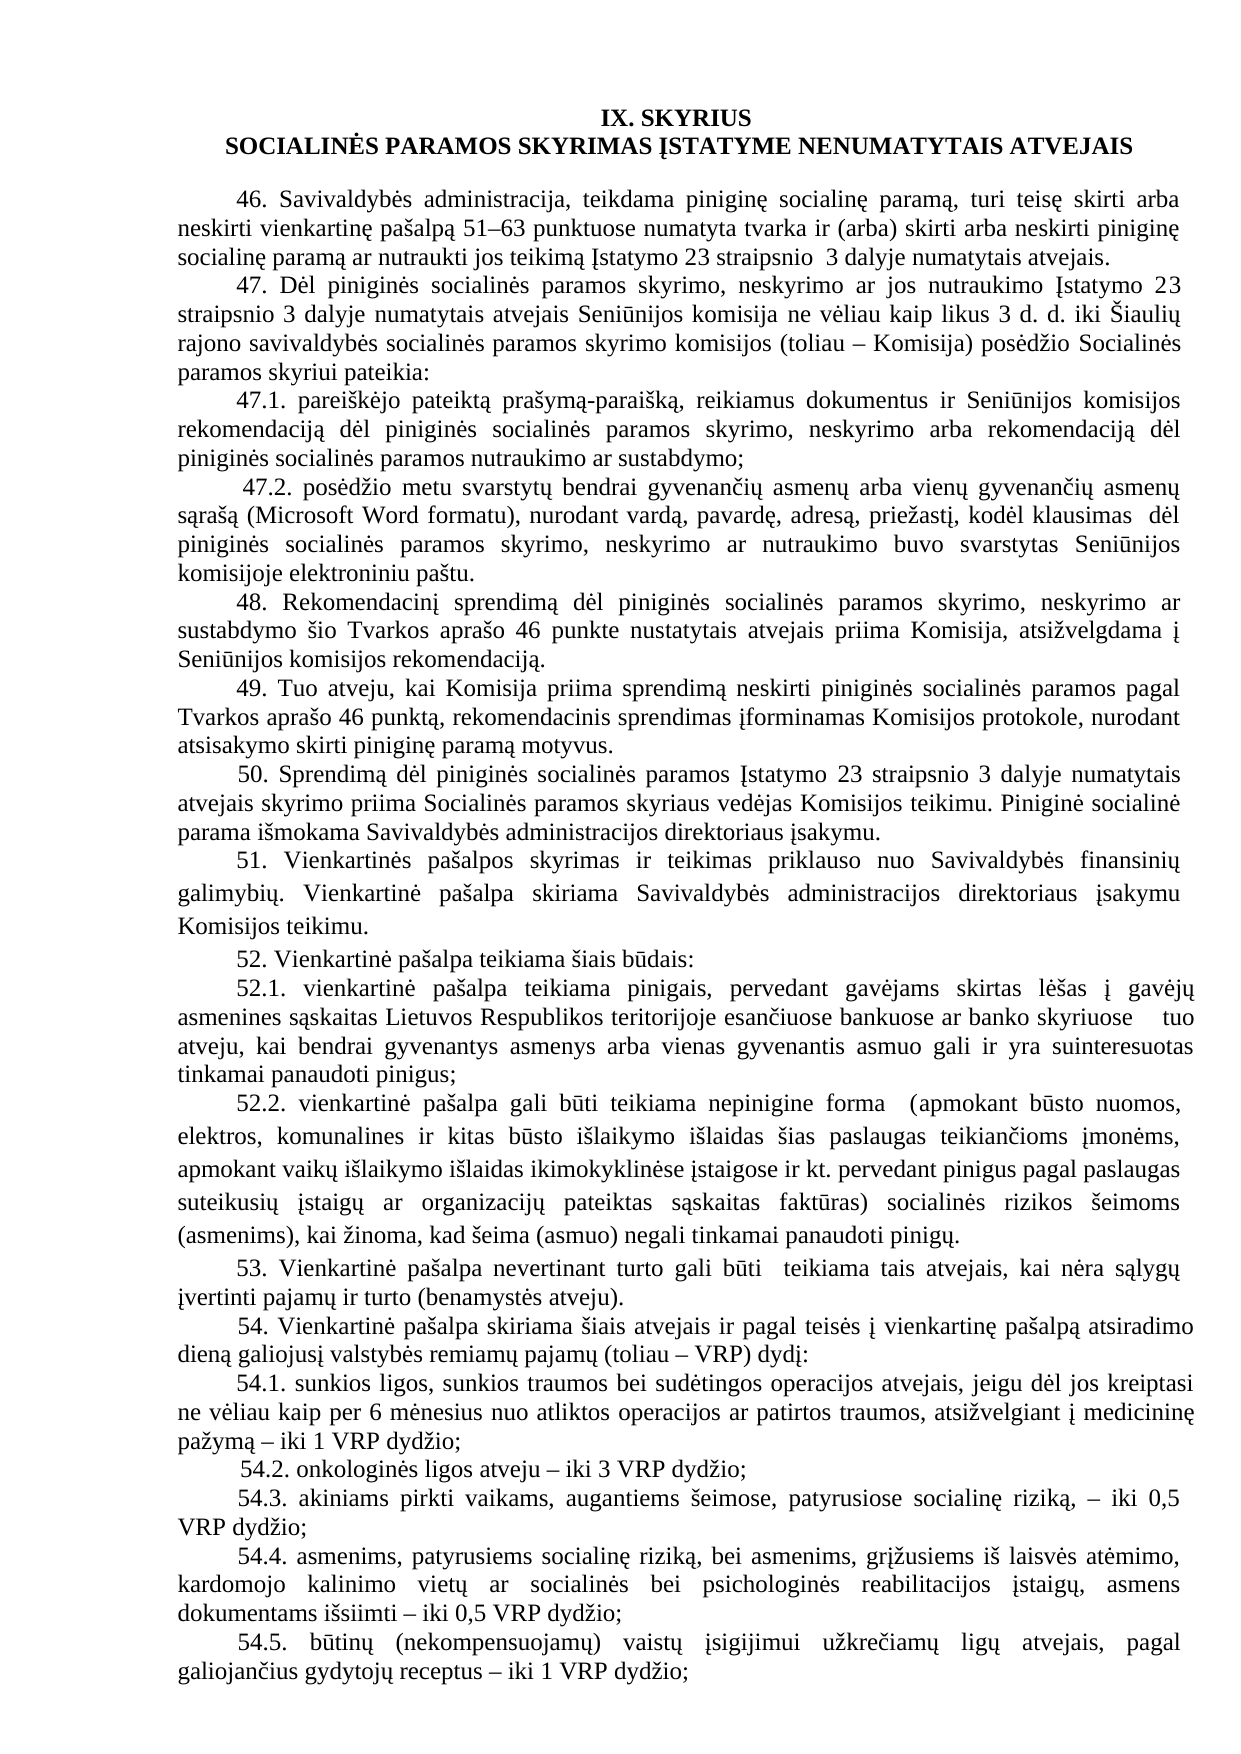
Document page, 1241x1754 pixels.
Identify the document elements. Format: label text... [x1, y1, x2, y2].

text 52. Vienkartinė pašalpa teikiama šiais būdais: [177, 944, 1181, 973]
text 54. Vienkartinė pašalpa skiriama šiais atvejais ir pagal teisės į vienkartinę pašalpą atsiradimo dieną galiojusį valstybės remiamų pajamų (toliau – VRP) dydį: [177, 1311, 1195, 1368]
text 47. Dėl piniginės socialinės paramos skyrimo, neskyrimo ar jos nutraukimo Įstatymo 23 straipsnio 3 dalyje numatytais atvejais Seniūnijos komisija ne vėliau kaip likus 3 d. d. iki Šiaulių rajono savivaldybės socialinės paramos skyrimo komisijos (toliau – Komisija) posėdžio Socialinės paramos skyriui pateikia: [177, 270, 1181, 385]
text 46. Savivaldybės administracija, teikdama piniginę socialinę paramą, turi teisę skirti arba neskirti vienkartinę pašalpą 51–63 punktuose numatyta tvarka ir (arba) skirti arba neskirti piniginę socialinę paramą ar nutraukti jos teikimą Įstatymo 23 straipsnio 3 dalyje numatytais atvejais. [177, 184, 1181, 270]
text 54.4. asmenims, patyrusiems socialinę riziką, bei asmenims, grįžusiems iš laisvės atėmimo, kardomojo kalinimo vietų ar socialinės bei psichologinės reabilitacijos įstaigų, asmens dokumentams išsiimti – iki 0,5 VRP dydžio; [177, 1541, 1181, 1627]
text 54.3. akiniams pirkti vaikams, augantiems šeimose, patyrusiose socialinę riziką, – iki 0,5 VRP dydžio; [177, 1483, 1181, 1541]
text 53. Vienkartinė pašalpa nevertinant turto gali būti teikiama tais atvejais, kai nėra sąlygų įvertinti pajamų ir turto (benamystės atveju). [177, 1253, 1181, 1311]
text 54.2. onkologinės ligos atveju – iki 3 VRP dydžio; [177, 1454, 1181, 1483]
text 52.1. vienkartinė pašalpa teikiama pinigais, pervedant gavėjams skirtas lėšas į gavėjų asmenines sąskaitas Lietuvos Respublikos teritorijoje esančiuose bankuose ar banko skyriuose tuo atveju, kai bendrai gyvenantys asmenys arba vienas gyvenantis asmuo gali ir yra suinteresuotas tinkamai panaudoti pinigus; [177, 973, 1195, 1088]
text 50. Sprendimą dėl piniginės socialinės paramos Įstatymo 23 straipsnio 3 dalyje numatytais atvejais skyrimo priima Socialinės paramos skyriaus vedėjas Komisijos teikimu. Piniginė socialinė parama išmokama Savivaldybės administracijos direktoriaus įsakymu. [177, 759, 1181, 845]
text 47.2. posėdžio metu svarstytų bendrai gyvenančių asmenų arba vienų gyvenančių asmenų sąrašą (Microsoft Word formatu), nurodant vardą, pavardę, adresą, priežastį, kodėl klausimas dėl piniginės socialinės paramos skyrimo, neskyrimo ar nutraukimo buvo svarstytas Seniūnijos komisijoje elektroniniu paštu. [177, 472, 1181, 587]
text 47.1. pareiškėjo pateiktą prašymą-paraišką, reikiamus dokumentus ir Seniūnijos komisijos rekomendaciją dėl piniginės socialinės paramos skyrimo, neskyrimo arba rekomendaciją dėl piniginės socialinės paramos nutraukimo ar sustabdymo; [177, 385, 1181, 472]
text SOCIALINĖS PARAMOS SKYRIMAS ĮSTATYME NENUMATYTAIS ATVEJAIS [177, 131, 1181, 160]
text 49. Tuo atveju, kai Komisija priima sprendimą neskirti piniginės socialinės paramos pagal Tvarkos aprašo 46 punktą, rekomendacinis sprendimas įforminamas Komisijos protokole, nurodant atsisakymo skirti piniginę paramą motyvus. [177, 673, 1181, 759]
text 51. Vienkartinės pašalpos skyrimas ir teikimas priklauso nuo Savivaldybės finansinių galimybių. Vienkartinė pašalpa skiriama Savivaldybės administracijos direktoriaus įsakymu Komisijos teikimu. [177, 845, 1181, 940]
text 48. Rekomendacinį sprendimą dėl piniginės socialinės paramos skyrimo, neskyrimo ar sustabdymo šio Tvarkos aprašo 46 punkte nustatytais atvejais priima Komisija, atsižvelgdama į Seniūnijos komisijos rekomendaciją. [177, 587, 1181, 673]
text 54.5. būtinų (nekompensuojamų) vaistų įsigijimui užkrečiamų ligų atvejais, pagal galiojančius gydytojų receptus – iki 1 VRP dydžio; [177, 1627, 1181, 1684]
text 52.2. vienkartinė pašalpa gali būti teikiama nepinigine forma (apmokant būsto nuomos, elektros, komunalines ir kitas būsto išlaikymo išlaidas šias paslaugas teikiančioms įmonėms, apmokant vaikų išlaikymo išlaidas ikimokyklinėse įstaigose ir kt. pervedant pinigus pagal paslaugas suteikusių įstaigų ar organizacijų pateiktas sąskaitas faktūras) socialinės rizikos šeimoms (asmenims), kai žinoma, kad šeima (asmuo) negali tinkamai panaudoti pinigų. [177, 1088, 1181, 1249]
text 54.1. sunkios ligos, sunkios traumos bei sudėtingos operacijos atvejais, jeigu dėl jos kreiptasi ne vėliau kaip per 6 mėnesius nuo atliktos operacijos ar patirtos traumos, atsižvelgiant į medicininę pažymą – iki 1 VRP dydžio; [177, 1368, 1195, 1454]
text IX. SKYRIUS [177, 103, 1181, 131]
